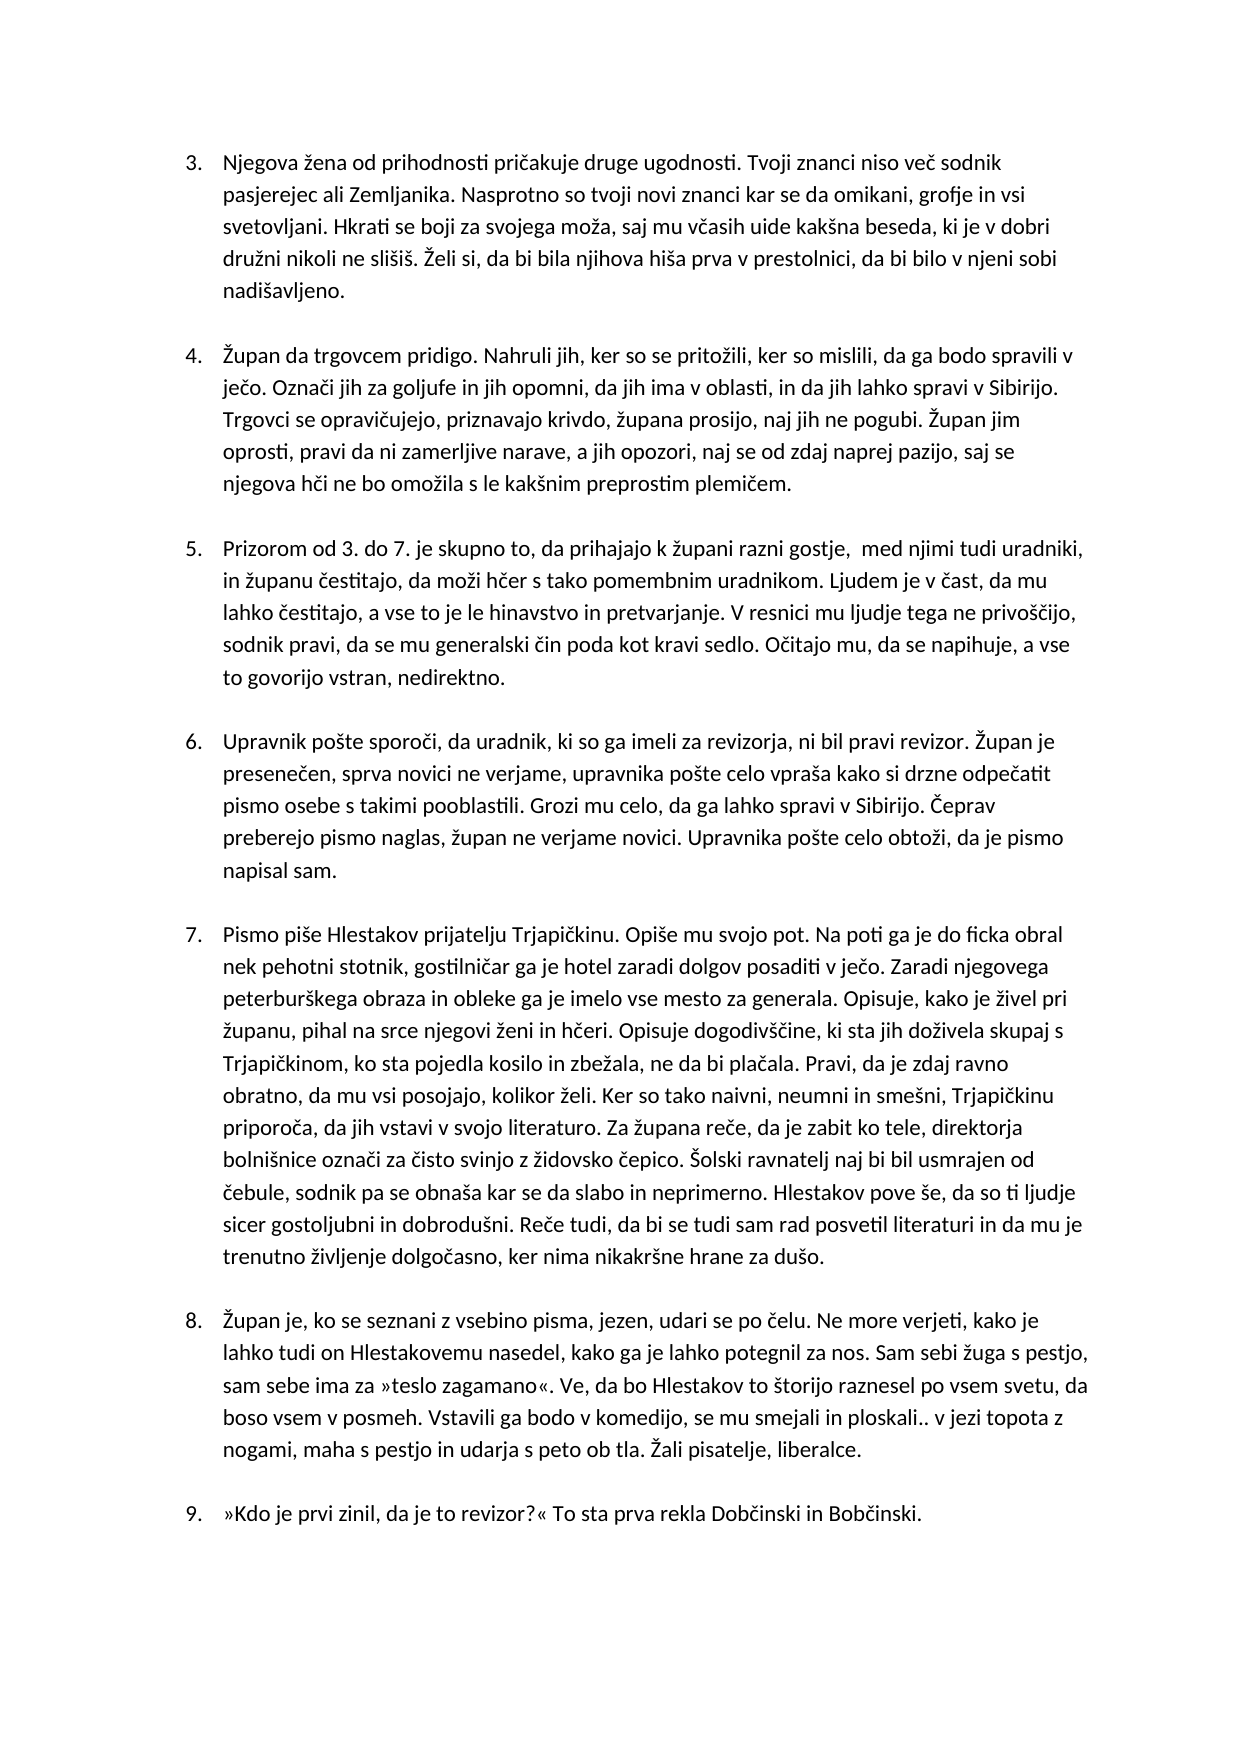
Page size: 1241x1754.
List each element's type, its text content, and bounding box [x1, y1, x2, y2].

list Pismo piše Hlestakov prijatelju Trjapičkinu. Opiše mu svojo pot. Na poti ga je do ficka obral nek pehotni stotnik, gostilničar ga je hotel zaradi dolgov posaditi v ječo. Zaradi njegovega peterburškega obraza in obleke ga je imelo vse mesto za generala. Opisuje, kako je živel pri županu, pihal na srce njegovi ženi in hčeri. Opisuje dogodivščine, ki sta jih doživela skupaj s Trjapičkinom, ko sta pojedla kosilo in zbežala, ne da bi plačala. Pravi, da je zdaj ravno obratno, da mu vsi posojajo, kolikor želi. Ker so tako naivni, neumni in smešni, Trjapičkinu priporoča, da jih vstavi v svojo literaturo. Za župana reče, da je zabit ko tele, direktorja bolnišnice označi za čisto svinjo z židovsko čepico. Šolski ravnatelj naj bi bil usmrajen od čebule, sodnik pa se obnaša kar se da slabo in neprimerno. Hlestakov pove še, da so ti ljudje sicer gostoljubni in dobrodušni. Reče tudi, da bi se tudi sam rad posvetil literaturi in da mu je trenutno življenje dolgočasno, ker nima nikakršne hrane za dušo. [185, 920, 1093, 1270]
list »Kdo je prvi zinil, da je to revizor?« To sta prva rekla Dobčinski in Bobčinski. [185, 1499, 1093, 1527]
list Upravnik pošte sporoči, da uradnik, ki so ga imeli za revizorja, ni bil pravi revizor. Župan je presenečen, sprva novici ne verjame, upravnika pošte celo vpraša kako si drzne odpečatit pismo osebe s takimi pooblastili. Grozi mu celo, da ga lahko spravi v Sibirijo. Čeprav preberejo pismo naglas, župan ne verjame novici. Upravnika pošte celo obtoži, da je pismo napisal sam. [185, 727, 1093, 884]
list Župan je, ko se seznani z vsebino pisma, jezen, udari se po čelu. Ne more verjeti, kako je lahko tudi on Hlestakovemu nasedel, kako ga je lahko potegnil za nos. Sam sebi žuga s pestjo, sam sebe ima za »teslo zagamano«. Ve, da bo Hlestakov to štorijo raznesel po vsem svetu, da boso vsem v posmeh. Vstavili ga bodo v komedijo, se mu smejali in ploskali.. v jezi topota z nogami, maha s pestjo in udarja s peto ob tla. Žali pisatelje, liberalce. [185, 1306, 1093, 1463]
list Prizorom od 3. do 7. je skupno to, da prihajajo k župani razni gostje, med njimi tudi uradniki, in županu čestitajo, da moži hčer s tako pomembnim uradnikom. Ljudem je v čast, da mu lahko čestitajo, a vse to je le hinavstvo in pretvarjanje. V resnici mu ljudje tega ne privoščijo, sodnik pravi, da se mu generalski čin poda kot kravi sedlo. Očitajo mu, da se napihuje, a vse to govorijo vstran, nedirektno. [185, 534, 1093, 691]
list Njegova žena od prihodnosti pričakuje druge ugodnosti. Tvoji znanci niso več sodnik pasjerejec ali Zemljanika. Nasprotno so tvoji novi znanci kar se da omikani, grofje in vsi svetovljani. Hkrati se boji za svojega moža, saj mu včasih uide kakšna beseda, ki je v dobri družni nikoli ne slišiš. Želi si, da bi bila njihova hiša prva v prestolnici, da bi bilo v njeni sobi nadišavljeno. [185, 148, 1093, 304]
list Župan da trgovcem pridigo. Nahruli jih, ker so se pritožili, ker so mislili, da ga bodo spravili v ječo. Označi jih za goljufe in jih opomni, da jih ima v oblasti, in da jih lahko spravi v Sibirijo. Trgovci se opravičujejo, priznavajo krivdo, župana prosijo, naj jih ne pogubi. Župan jim oprosti, pravi da ni zamerljive narave, a jih opozori, naj se od zdaj naprej pazijo, saj se njegova hči ne bo omožila s le kakšnim preprostim plemičem. [185, 341, 1093, 497]
